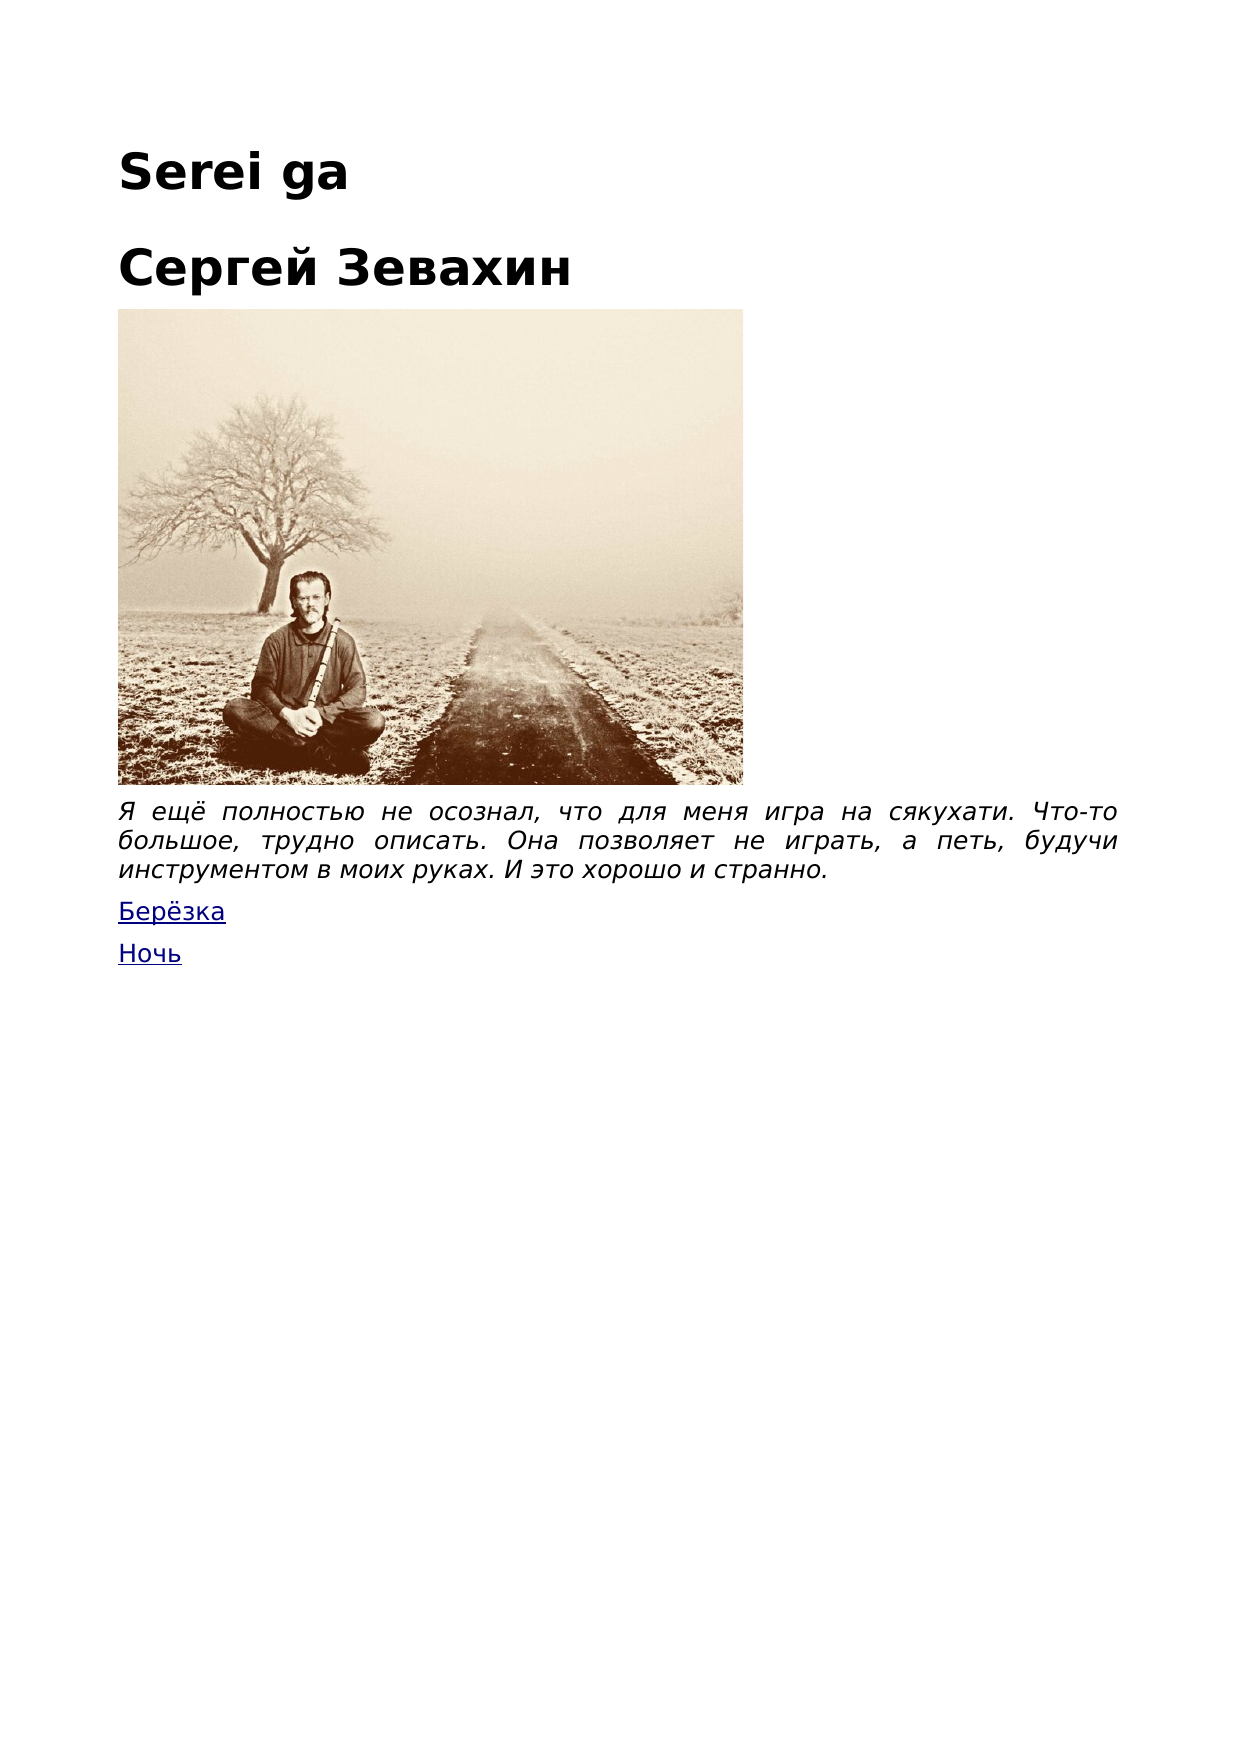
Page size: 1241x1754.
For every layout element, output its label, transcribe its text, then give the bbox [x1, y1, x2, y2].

text Берёзка [118, 897, 1122, 926]
subtitle Сергей Зевахин [118, 239, 1122, 297]
picture [118, 309, 744, 785]
text Я ещё полностью не осознал, что для меня игра на сякухати. Что-то большое, трудно описать. Она позволяет не играть, а петь, будучи инструментом в моих руках. И это хорошо и странно. [118, 797, 1122, 884]
text Ночь [118, 939, 1122, 968]
subtitle Serei ga [118, 143, 1122, 201]
